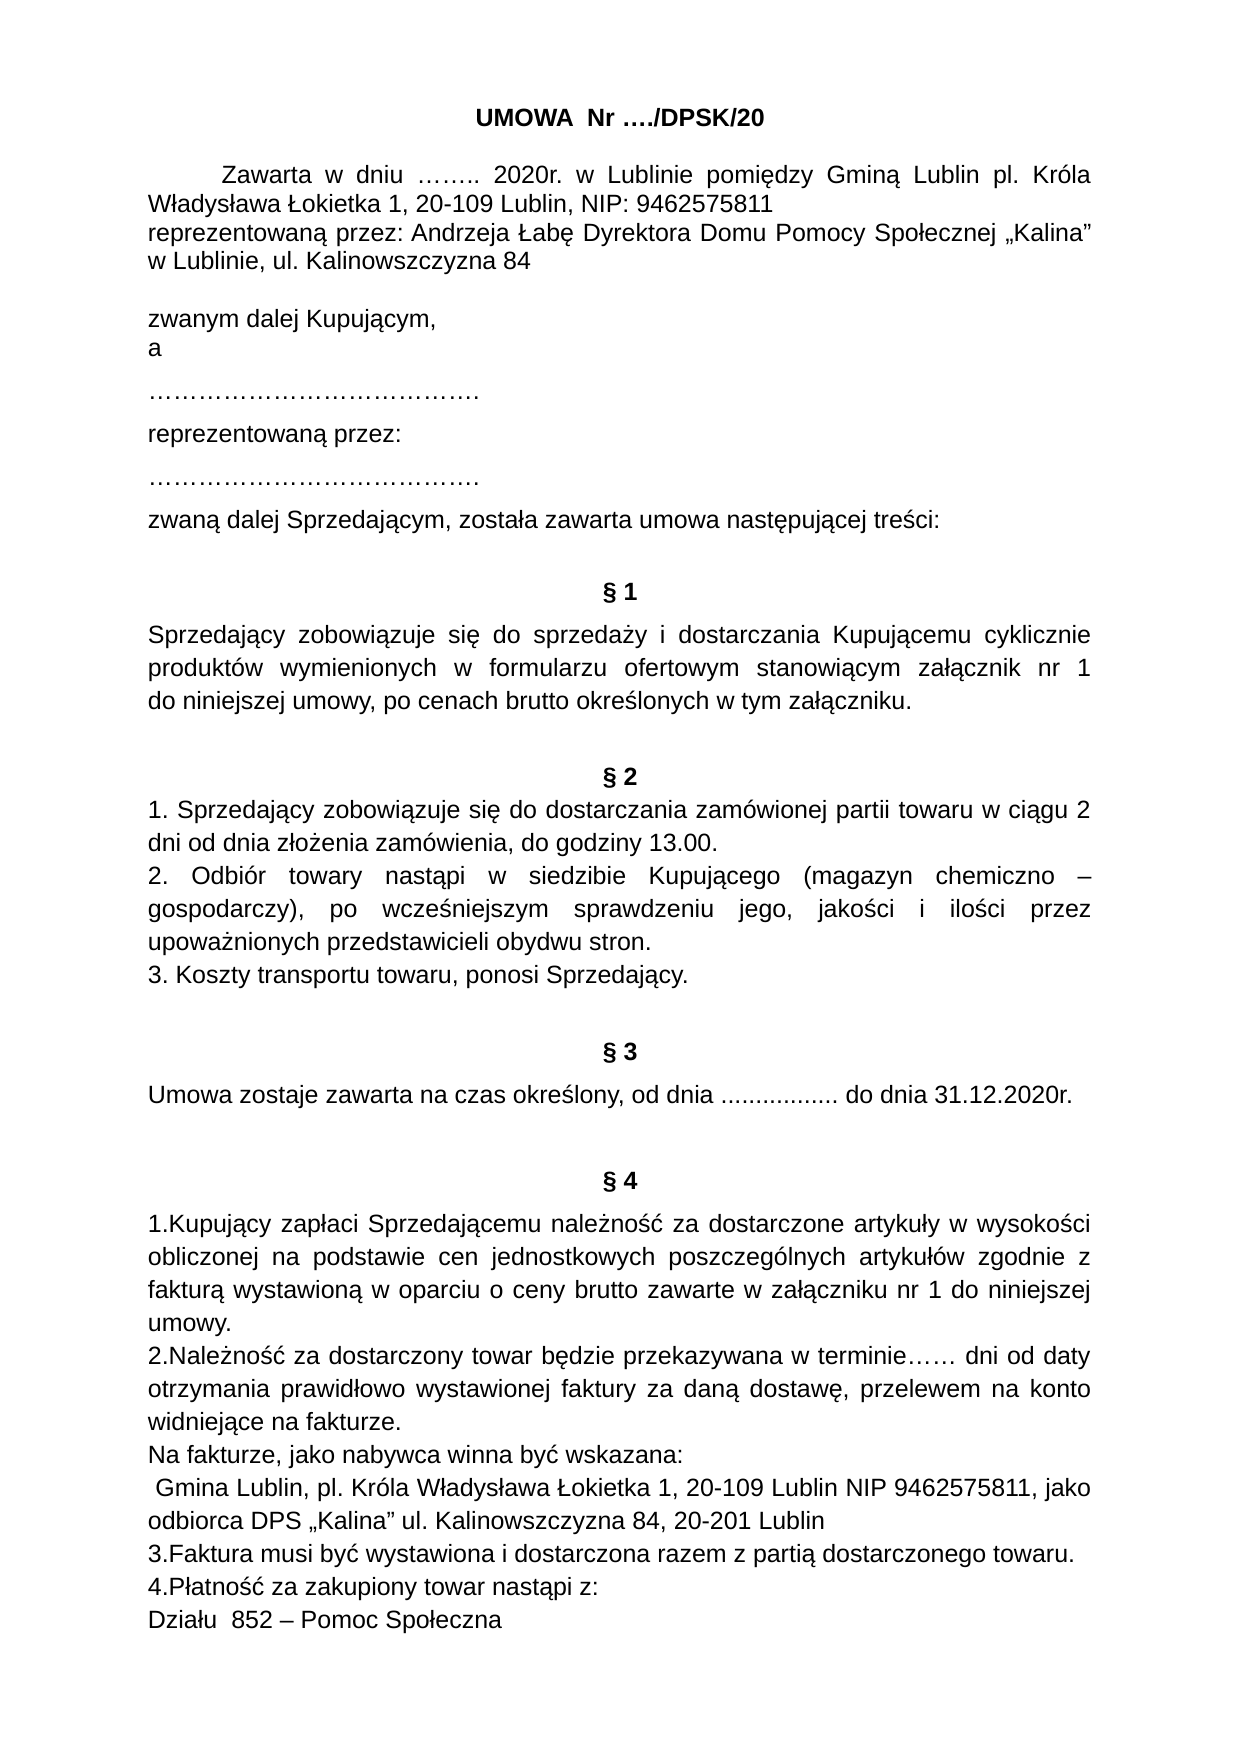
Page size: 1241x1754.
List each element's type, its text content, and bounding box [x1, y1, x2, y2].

text Umowa zostaje zawarta na czas określony, od dnia ................. do dnia 31.12.2020r. [148, 1080, 1092, 1108]
text 1.Kupujący zapłaci Sprzedającemu należność za dostarczone artykuły w wysokości obliczonej na podstawie cen jednostkowych poszczególnych artykułów zgodnie z fakturą wystawioną w oparciu o ceny brutto zawarte w załączniku nr 1 do niniejszej umowy. [148, 1209, 1092, 1337]
text …………………………………. [148, 376, 1092, 404]
text UMOWA Nr …./DPSK/20 [148, 103, 1092, 131]
text 4.Płatność za zakupiony towar nastąpi z: [148, 1572, 1092, 1601]
text Sprzedający zobowiązuje się do sprzedaży i dostarczania Kupującemu cyklicznie produktów wymienionych w formularzu ofertowym stanowiącym załącznik nr 1 do niniejszej umowy, po cenach brutto określonych w tym załączniku. [148, 620, 1092, 715]
text zwaną dalej Sprzedającym, została zawarta umowa następującej treści: [148, 505, 1092, 534]
text § 2 [148, 762, 1092, 791]
text …………………………………. [148, 462, 1092, 491]
text reprezentowaną przez: [148, 419, 1092, 448]
text zwanym dalej Kupującym, [148, 304, 1092, 333]
text Działu 852 – Pomoc Społeczna [148, 1605, 1092, 1634]
text reprezentowaną przez: Andrzeja Łabę Dyrektora Domu Pomocy Społecznej „Kalina” w Lublinie, ul. Kalinowszczyzna 84 [148, 218, 1092, 275]
text a [148, 333, 1092, 361]
text 2. Odbiór towary nastąpi w siedzibie Kupującego (magazyn chemiczno – gospodarczy), po wcześniejszym sprawdzeniu jego, jakości i ilości przez upoważnionych przedstawicieli obydwu stron. [148, 861, 1092, 956]
text 3. Koszty transportu towaru, ponosi Sprzedający. [148, 960, 1092, 989]
text 1. Sprzedający zobowiązuje się do dostarczania zamówionej partii towaru w ciągu 2 dni od dnia złożenia zamówienia, do godziny 13.00. [148, 795, 1092, 857]
text Na fakturze, jako nabywca winna być wskazana: [148, 1440, 1092, 1469]
text Gmina Lublin, pl. Króla Władysława Łokietka 1, 20-109 Lublin NIP 9462575811, jako odbiorca DPS „Kalina” ul. Kalinowszczyzna 84, 20-201 Lublin [148, 1473, 1092, 1535]
text 2.Należność za dostarczony towar będzie przekazywana w terminie…… dni od daty otrzymania prawidłowo wystawionej faktury za daną dostawę, przelewem na konto widniejące na fakturze. [148, 1341, 1092, 1436]
text § 1 [148, 577, 1092, 606]
text Zawarta w dniu …….. 2020r. w Lublinie pomiędzy Gminą Lublin pl. Króla Władysława Łokietka 1, 20-109 Lublin, NIP: 9462575811 [148, 160, 1092, 218]
text § 4 [148, 1166, 1092, 1195]
text § 3 [148, 1037, 1092, 1065]
text 3.Faktura musi być wystawiona i dostarczona razem z partią dostarczonego towaru. [148, 1539, 1092, 1568]
